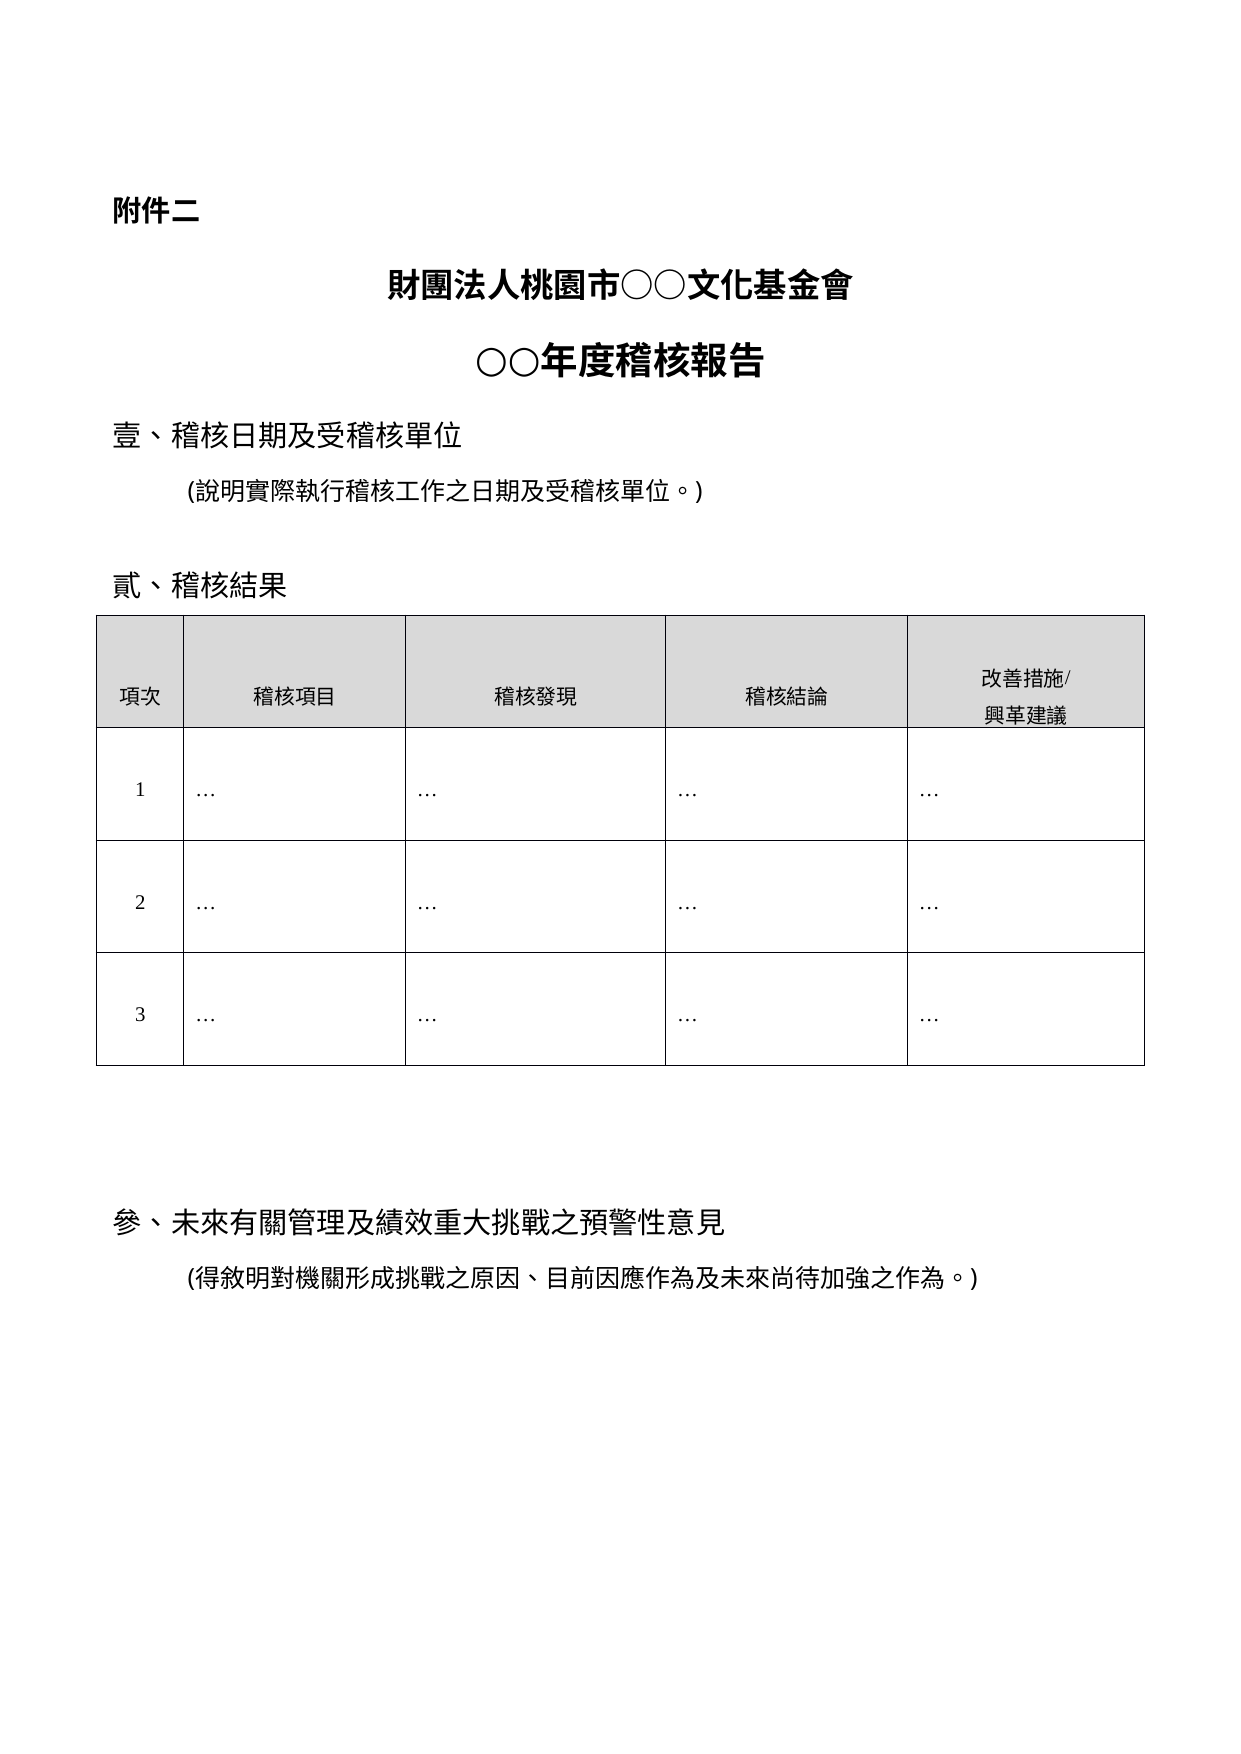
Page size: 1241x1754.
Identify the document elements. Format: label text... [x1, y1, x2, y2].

text 附件二 [112, 164, 1128, 239]
table_cell … [666, 953, 907, 1064]
table_cell … [666, 841, 907, 952]
table_header 項次 [97, 616, 183, 727]
table_cell … [406, 728, 665, 839]
table_cell … [184, 841, 405, 952]
text 參、未來有關管理及績效重大挑戰之預警性意見 [112, 1177, 1128, 1252]
table_cell … [184, 728, 405, 839]
table_cell 3 [97, 953, 183, 1064]
text (說明實際執行稽核工作之日期及受稽核單位。) [187, 464, 1128, 502]
text 財團法人桃園市○○文化基金會 [112, 239, 1128, 314]
table_header 稽核項目 [184, 616, 405, 727]
table_cell … [184, 953, 405, 1064]
text 壹、稽核日期及受稽核單位 [112, 389, 1128, 464]
table_cell … [666, 728, 907, 839]
table_cell 2 [97, 841, 183, 952]
text (得敘明對機關形成挑戰之原因、目前因應作為及未來尚待加強之作為。) [187, 1252, 1128, 1289]
table_cell … [908, 728, 1144, 839]
table_cell … [908, 953, 1144, 1064]
table_cell … [908, 841, 1144, 952]
table_cell 1 [97, 728, 183, 839]
text 貳、稽核結果 [112, 539, 1128, 614]
table_header 改善措施/ 興革建議 [908, 616, 1144, 727]
table_header 稽核結論 [666, 616, 907, 727]
text ○○年度稽核報告 [112, 314, 1128, 389]
table_cell … [406, 841, 665, 952]
table_header 稽核發現 [406, 616, 665, 727]
table_cell … [406, 953, 665, 1064]
